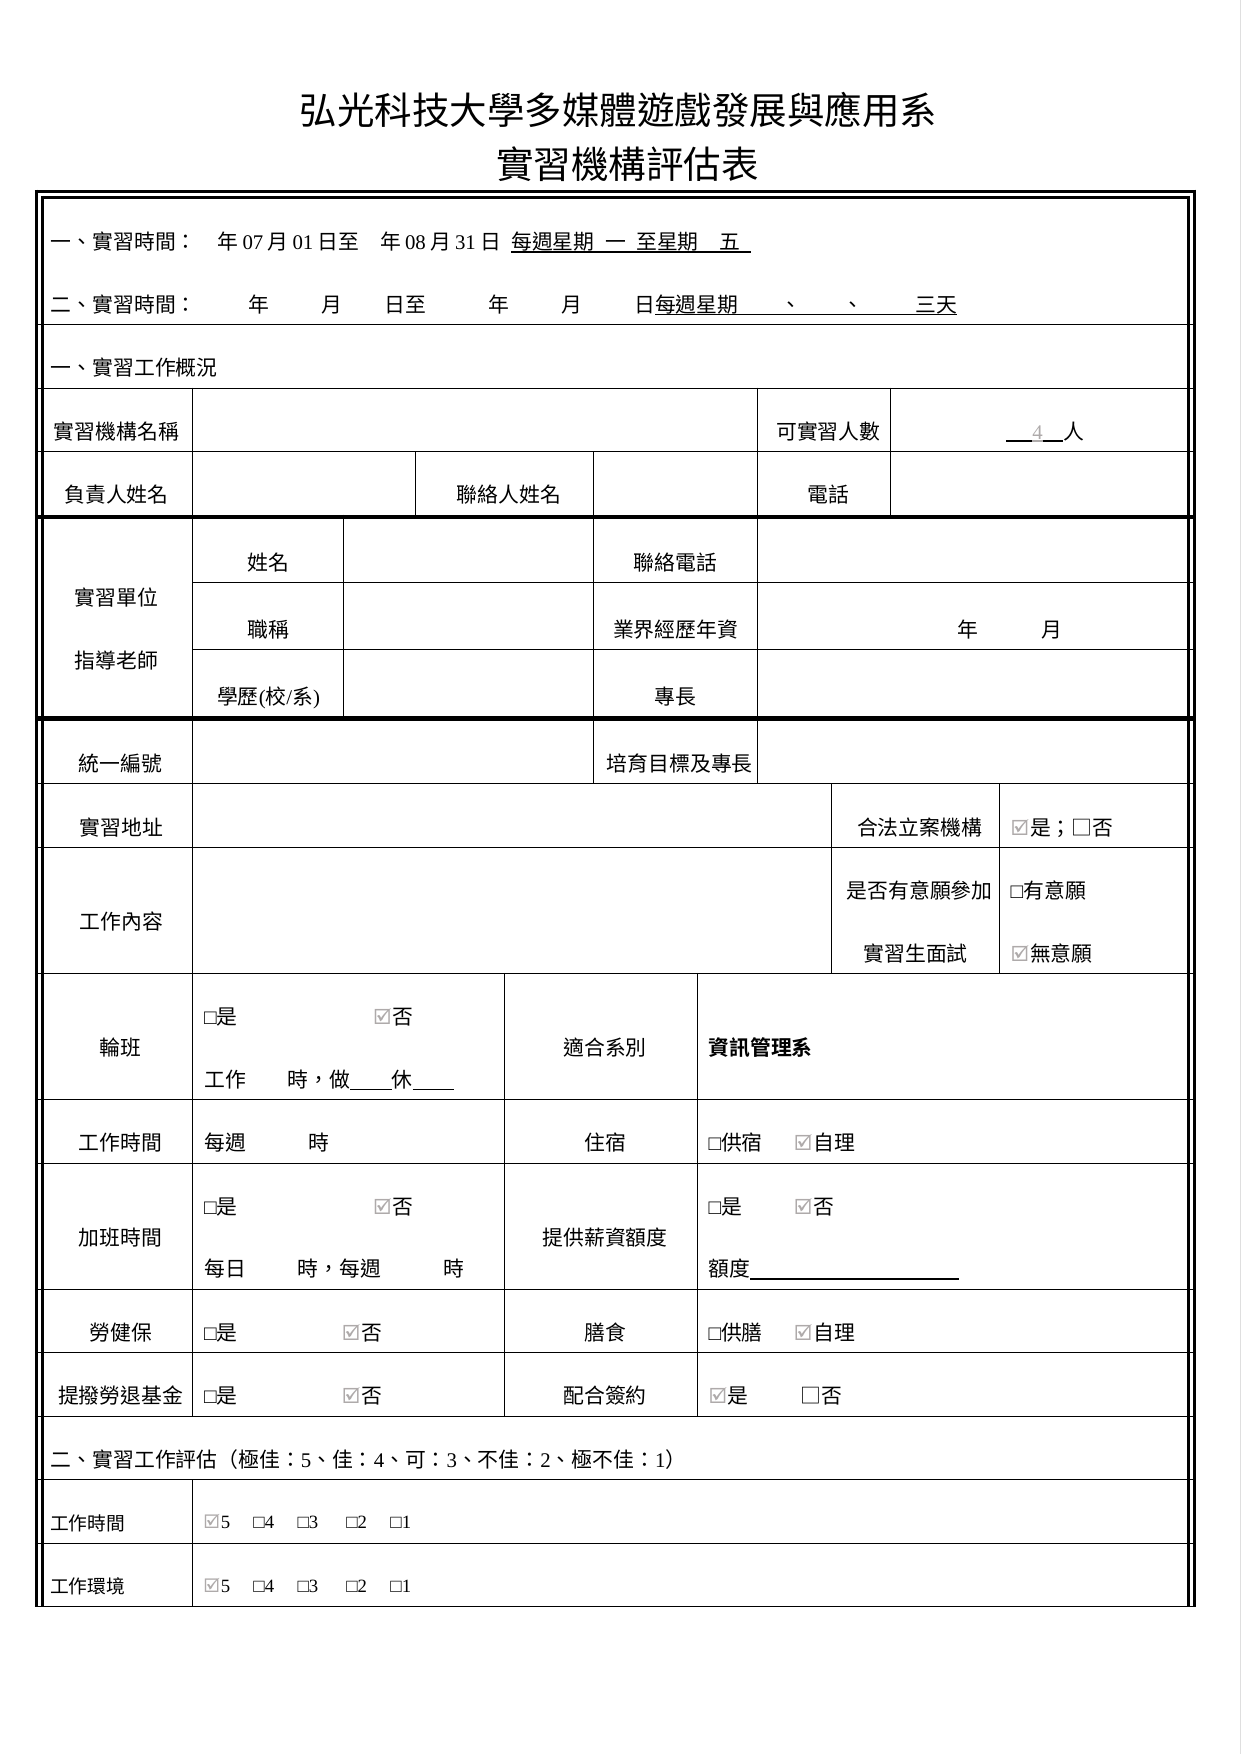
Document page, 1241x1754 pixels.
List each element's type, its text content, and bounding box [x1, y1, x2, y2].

table_cell 實習地址 [44, 784, 192, 847]
table_cell [193, 452, 415, 514]
table_cell 二、實習工作評估（極佳：5、佳：4、可：3、不佳：2、極不佳：1） [44, 1417, 1187, 1479]
table_cell [193, 721, 593, 783]
table_cell [758, 721, 1187, 783]
table_cell □是 否 每日 時，每週 時 [193, 1164, 504, 1288]
table_cell □是 否 額度 [698, 1164, 1187, 1288]
table_cell □是 否 [193, 1290, 504, 1352]
table_cell [193, 848, 831, 973]
table_cell 電話 [758, 452, 890, 514]
table_cell [594, 452, 757, 514]
table_cell 工作環境 [44, 1544, 192, 1606]
table_cell 可實習人數 [758, 389, 890, 451]
table_cell □供膳 自理 [698, 1290, 1187, 1352]
table_cell □是 否 [193, 1353, 504, 1416]
table_cell □是 否 工作 時，做 休 [193, 974, 504, 1099]
table_cell 適合系別 [505, 974, 697, 1099]
table_cell 加班時間 [44, 1164, 192, 1288]
table_cell 業界經歷年資 [594, 583, 757, 649]
table_cell 合法立案機構 [832, 784, 999, 847]
table_cell 一、實習工作概況 [44, 325, 1187, 387]
table_cell 每週 時 [193, 1100, 504, 1162]
table_cell 輪班 [44, 974, 192, 1099]
table_cell 工作時間 [44, 1480, 192, 1543]
table_cell 膳食 [505, 1290, 697, 1352]
table_cell □供宿 自理 [698, 1100, 1187, 1162]
table_cell 年 月 [758, 583, 1187, 649]
table_cell [758, 519, 1187, 582]
table_cell 負責人姓名 [44, 452, 192, 514]
table_cell 提撥勞退基金 [44, 1353, 192, 1416]
table_cell [344, 650, 593, 716]
table_cell 統一編號 [44, 721, 192, 783]
text 實習機構評估表 [118, 135, 1122, 189]
table_cell [344, 583, 593, 649]
table_cell 實習機構名稱 [44, 389, 192, 451]
table_cell □有意願 無意願 [1000, 848, 1187, 973]
table_cell [891, 452, 1187, 514]
table_cell 住宿 [505, 1100, 697, 1162]
table_cell 專長 [594, 650, 757, 716]
table_cell 姓名 [193, 519, 343, 582]
table_cell 5 □4 □3 □2 □1 [193, 1480, 1187, 1543]
table_cell 配合簽約 [505, 1353, 697, 1416]
table_cell [193, 784, 831, 847]
table_header 一、實習時間： 年07月01日至 年08月31日 每週星期 一 至星期 五 二、實習時間： 年 月 日至 年 月 日每週星期 、 、 三天 [40, 193, 1191, 324]
table_cell 4 人 [891, 389, 1187, 451]
table_cell [344, 519, 593, 582]
table_cell 聯絡人姓名 [416, 452, 593, 514]
table_cell 5 □4 □3 □2 □1 [193, 1544, 1187, 1606]
table_cell 培育目標及專長 [594, 721, 757, 783]
table_cell 工作時間 [44, 1100, 192, 1162]
table_cell 職稱 [193, 583, 343, 649]
table_cell [193, 389, 757, 451]
table_cell 是否有意願參加 實習生面試 [832, 848, 999, 973]
table_cell 勞健保 [44, 1290, 192, 1352]
table_cell 提供薪資額度 [505, 1164, 697, 1288]
table_cell 資訊管理系 [698, 974, 1187, 1099]
table_cell 聯絡電話 [594, 519, 757, 582]
text 弘光科技大學多媒體遊戲發展與應用系 [118, 81, 1122, 135]
table_cell 學歷(校/系) [193, 650, 343, 716]
table_cell 是 □否 [698, 1353, 1187, 1416]
table_cell [758, 650, 1187, 716]
table_cell 實習單位 指導老師 [44, 519, 192, 716]
table_cell 工作內容 [44, 848, 192, 973]
table_cell 是；□否 [1000, 784, 1187, 847]
